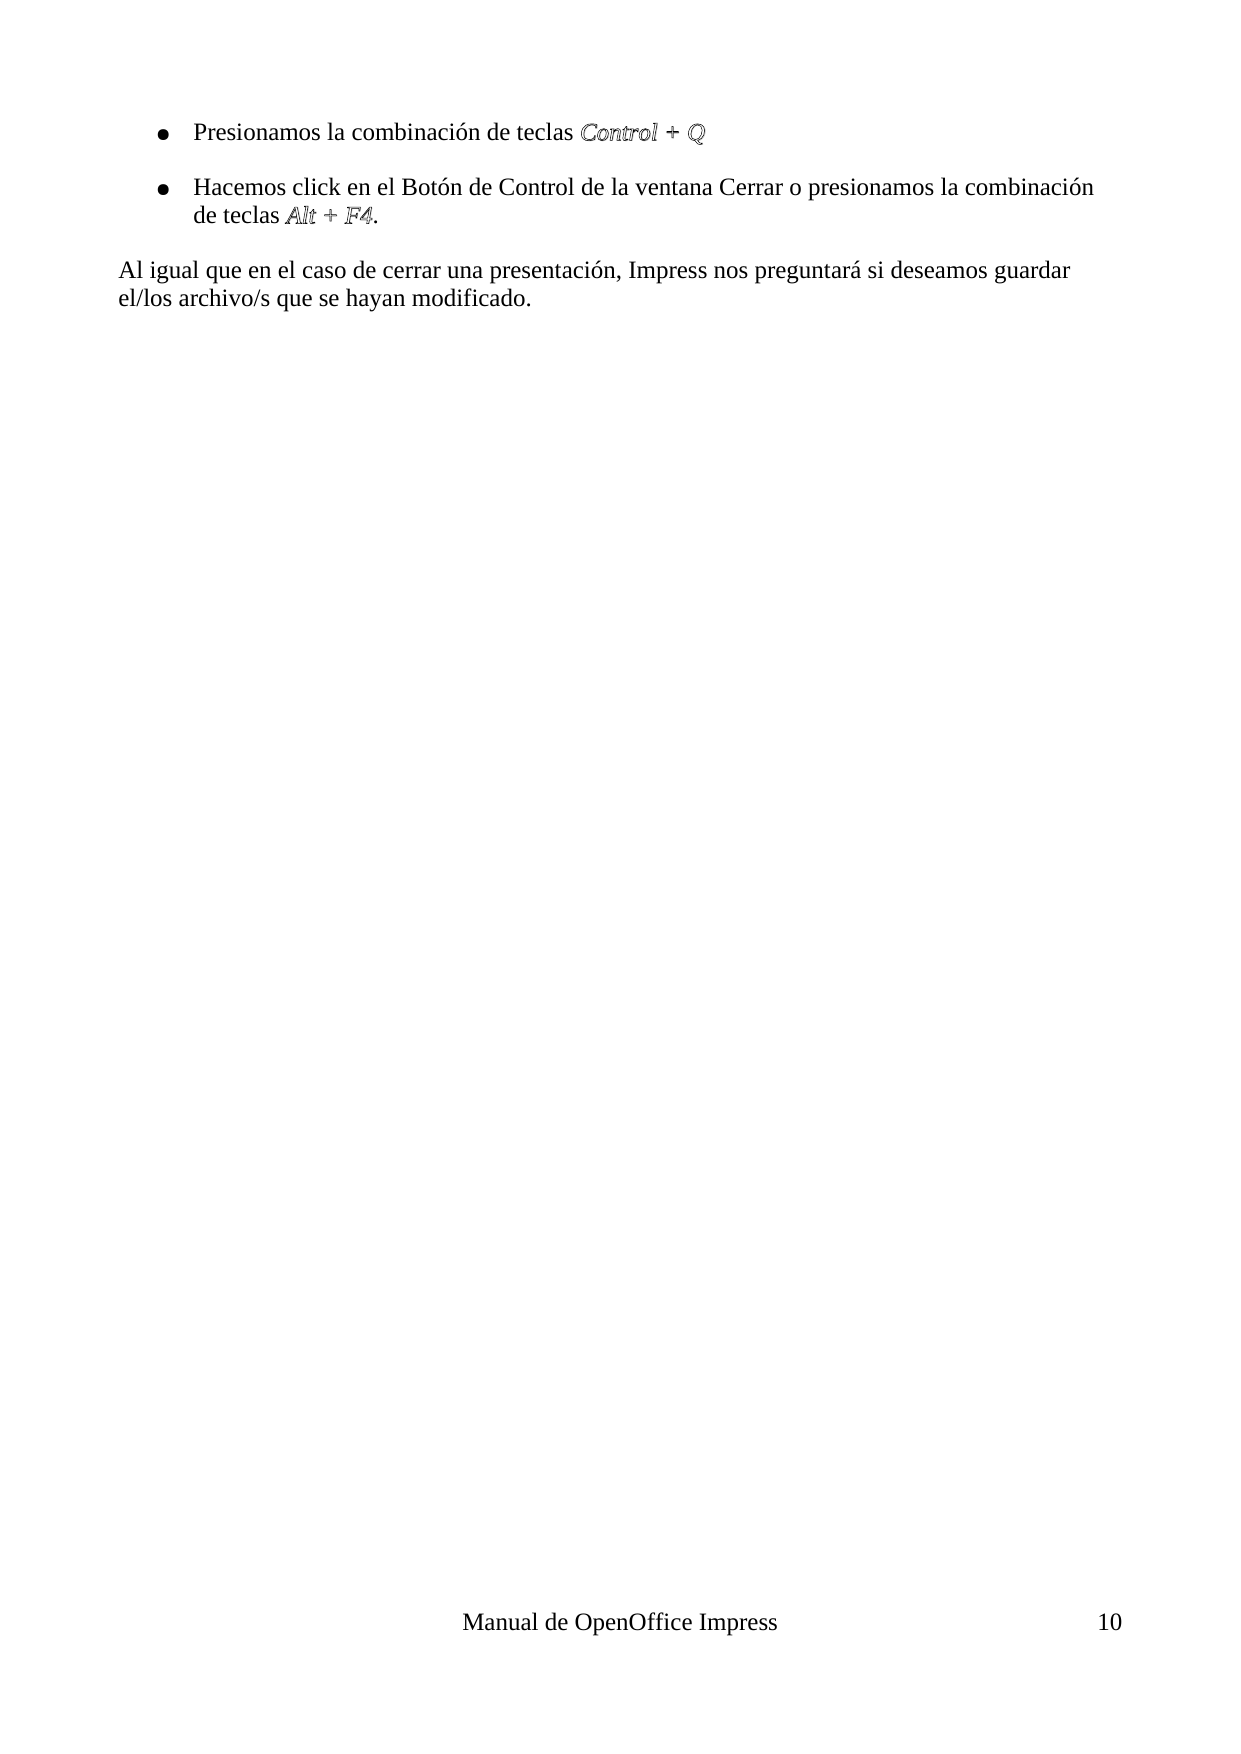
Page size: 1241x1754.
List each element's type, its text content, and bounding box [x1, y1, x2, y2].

list Presionamos la combinación de teclas Control + Q [156, 118, 1122, 146]
list Hacemos click en el Botón de Control de la ventana Cerrar o presionamos la combinación de teclas Alt + F4. [156, 173, 1122, 229]
text Al igual que en el caso de cerrar una presentación, Impress nos preguntará si deseamos guardar el/los archivo/s que se hayan modificado. [118, 257, 1122, 312]
